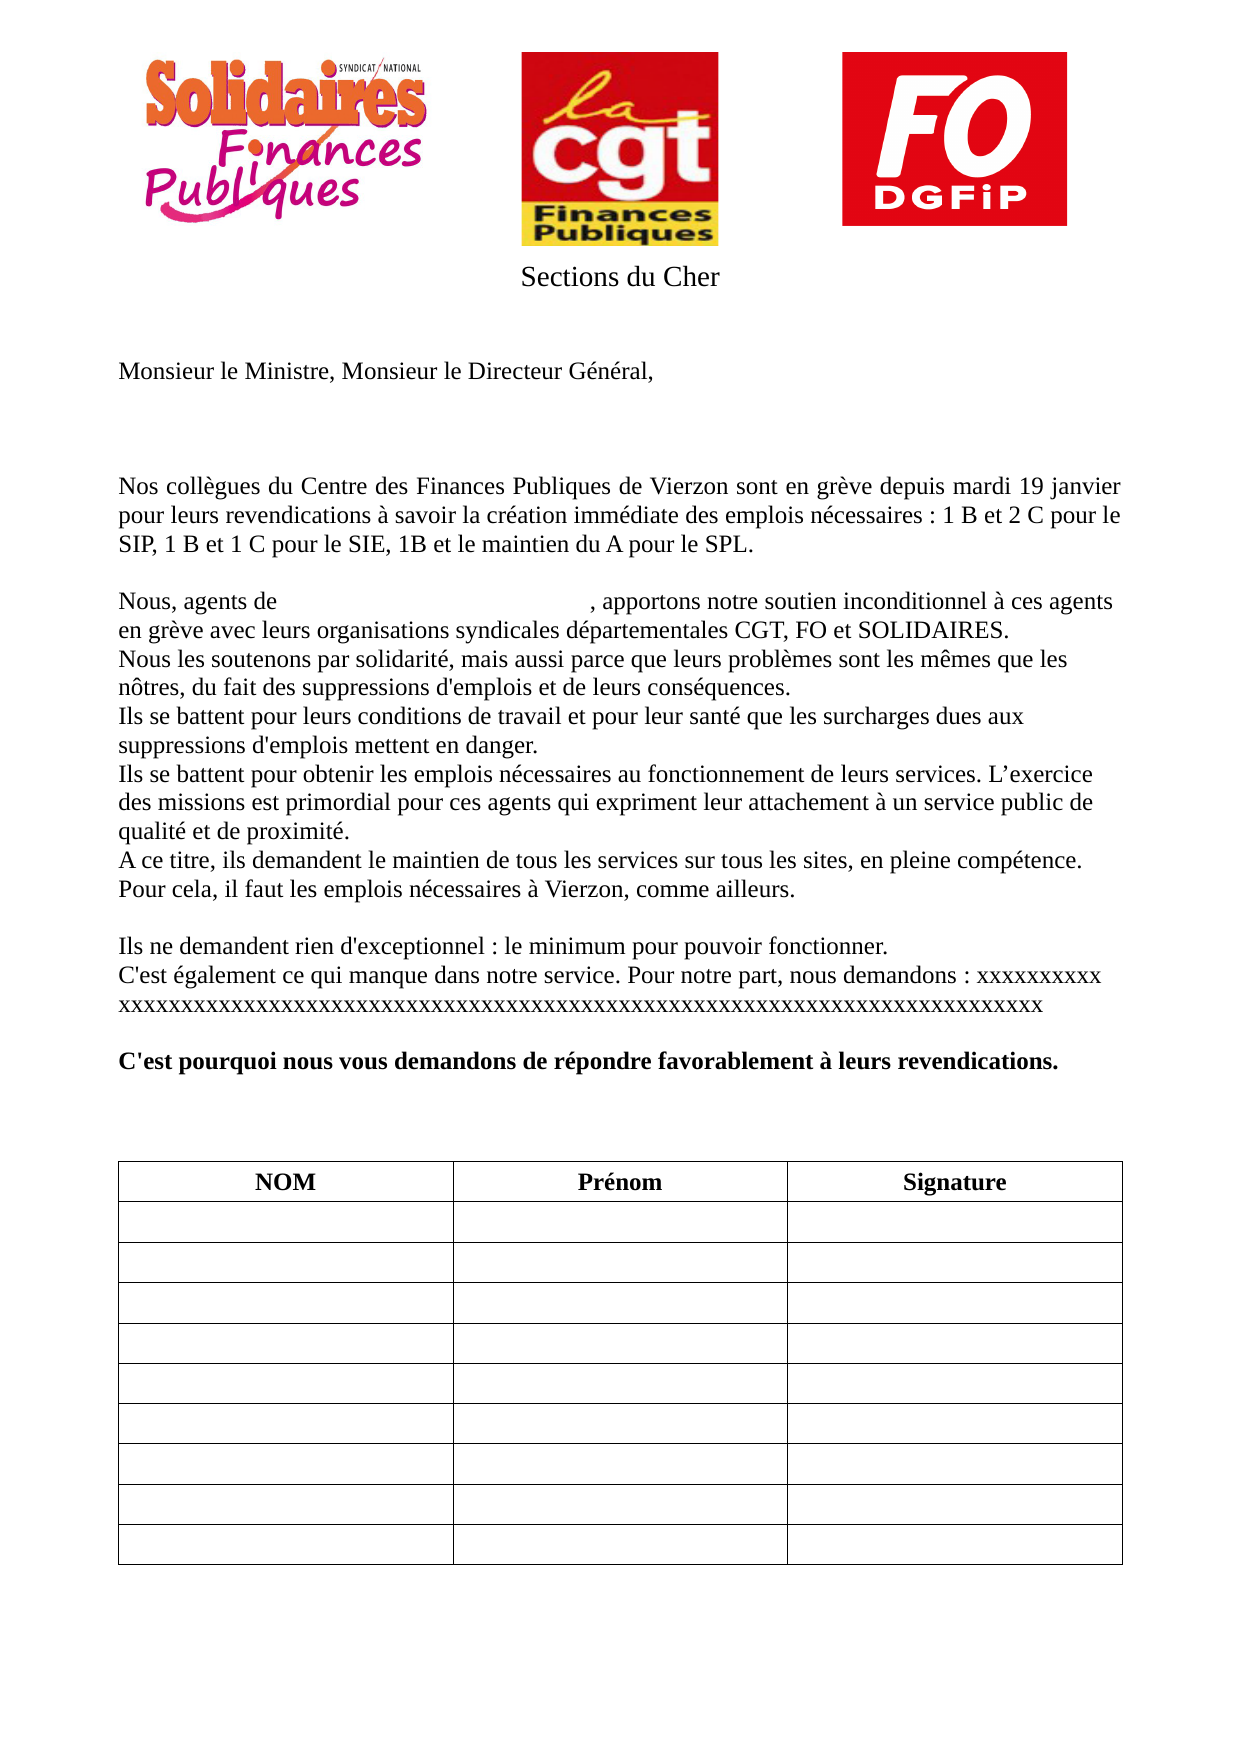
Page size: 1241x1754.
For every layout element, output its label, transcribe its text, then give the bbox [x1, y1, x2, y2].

table_cell [454, 1485, 787, 1524]
table_cell [788, 1202, 1122, 1242]
text Ils ne demandent rien d'exceptionnel : le minimum pour pouvoir fonctionner. [118, 931, 1122, 960]
table_cell [454, 1364, 787, 1403]
table_cell [119, 1283, 453, 1322]
text Nous, agents de , apportons notre soutien inconditionnel à ces agents en grève avec leurs organisations syndicales départementales CGT, FO et SOLIDAIRES. [118, 586, 1122, 644]
table_cell [119, 1444, 453, 1484]
text Nos collègues du Centre des Finances Publiques de Vierzon sont en grève depuis mardi 19 janvier pour leurs revendications à savoir la création immédiate des emplois nécessaires : 1 B et 2 C pour le SIP, 1 B et 1 C pour le SIE, 1B et le maintien du A pour le SPL. [118, 471, 1122, 557]
table_cell [454, 1202, 787, 1242]
table_cell [454, 1243, 787, 1282]
table_cell [119, 1485, 453, 1524]
text Nous les soutenons par solidarité, mais aussi parce que leurs problèmes sont les mêmes que les nôtres, du fait des suppressions d'emplois et de leurs conséquences. [118, 644, 1122, 701]
table_cell [119, 1324, 453, 1363]
text A ce titre, ils demandent le maintien de tous les services sur tous les sites, en pleine compétence. Pour cela, il faut les emplois nécessaires à Vierzon, comme ailleurs. [118, 845, 1122, 902]
table_cell [454, 1404, 787, 1443]
table_cell [788, 1525, 1122, 1564]
table_header Sections du Cher [453, 47, 787, 299]
text C'est également ce qui manque dans notre service. Pour notre part, nous demandons : xxxxxxxxxx xxxxxxxxxxxxxxxxxxxxxxxxxxxxxxxxxxxxxxxxxxxxxxxxxxxxxxxxxxxxxxxxxxxxxxxxxx [118, 960, 1122, 1017]
table_cell [454, 1444, 787, 1484]
table_cell [788, 1283, 1122, 1322]
table_cell [454, 1283, 787, 1322]
table_header Prénom [454, 1162, 787, 1201]
table_cell [788, 1444, 1122, 1484]
table_cell [788, 1243, 1122, 1282]
table_cell [454, 1324, 787, 1363]
table_cell [788, 1485, 1122, 1524]
text Ils se battent pour leurs conditions de travail et pour leur santé que les surcharges dues aux suppressions d'emplois mettent en danger. [118, 701, 1122, 759]
table_cell [788, 1364, 1122, 1403]
table_cell [788, 1324, 1122, 1363]
text C'est pourquoi nous vous demandons de répondre favorablement à leurs revendications. [118, 1046, 1122, 1075]
text Monsieur le Ministre, Monsieur le Directeur Général, [118, 356, 1122, 385]
table_cell [119, 1525, 453, 1564]
table_cell [119, 1364, 453, 1403]
table_cell [119, 1404, 453, 1443]
table_cell [788, 1404, 1122, 1443]
table_header [118, 47, 453, 299]
table_cell [119, 1243, 453, 1282]
text Ils se battent pour obtenir les emplois nécessaires au fonctionnement de leurs services. L’exercice des missions est primordial pour ces agents qui expriment leur attachement à un service public de qualité et de proximité. [118, 759, 1122, 845]
table_cell [119, 1202, 453, 1242]
table_header NOM [119, 1162, 453, 1201]
table_header [788, 47, 1122, 299]
table_cell [454, 1525, 787, 1564]
table_header Signature [788, 1162, 1122, 1201]
